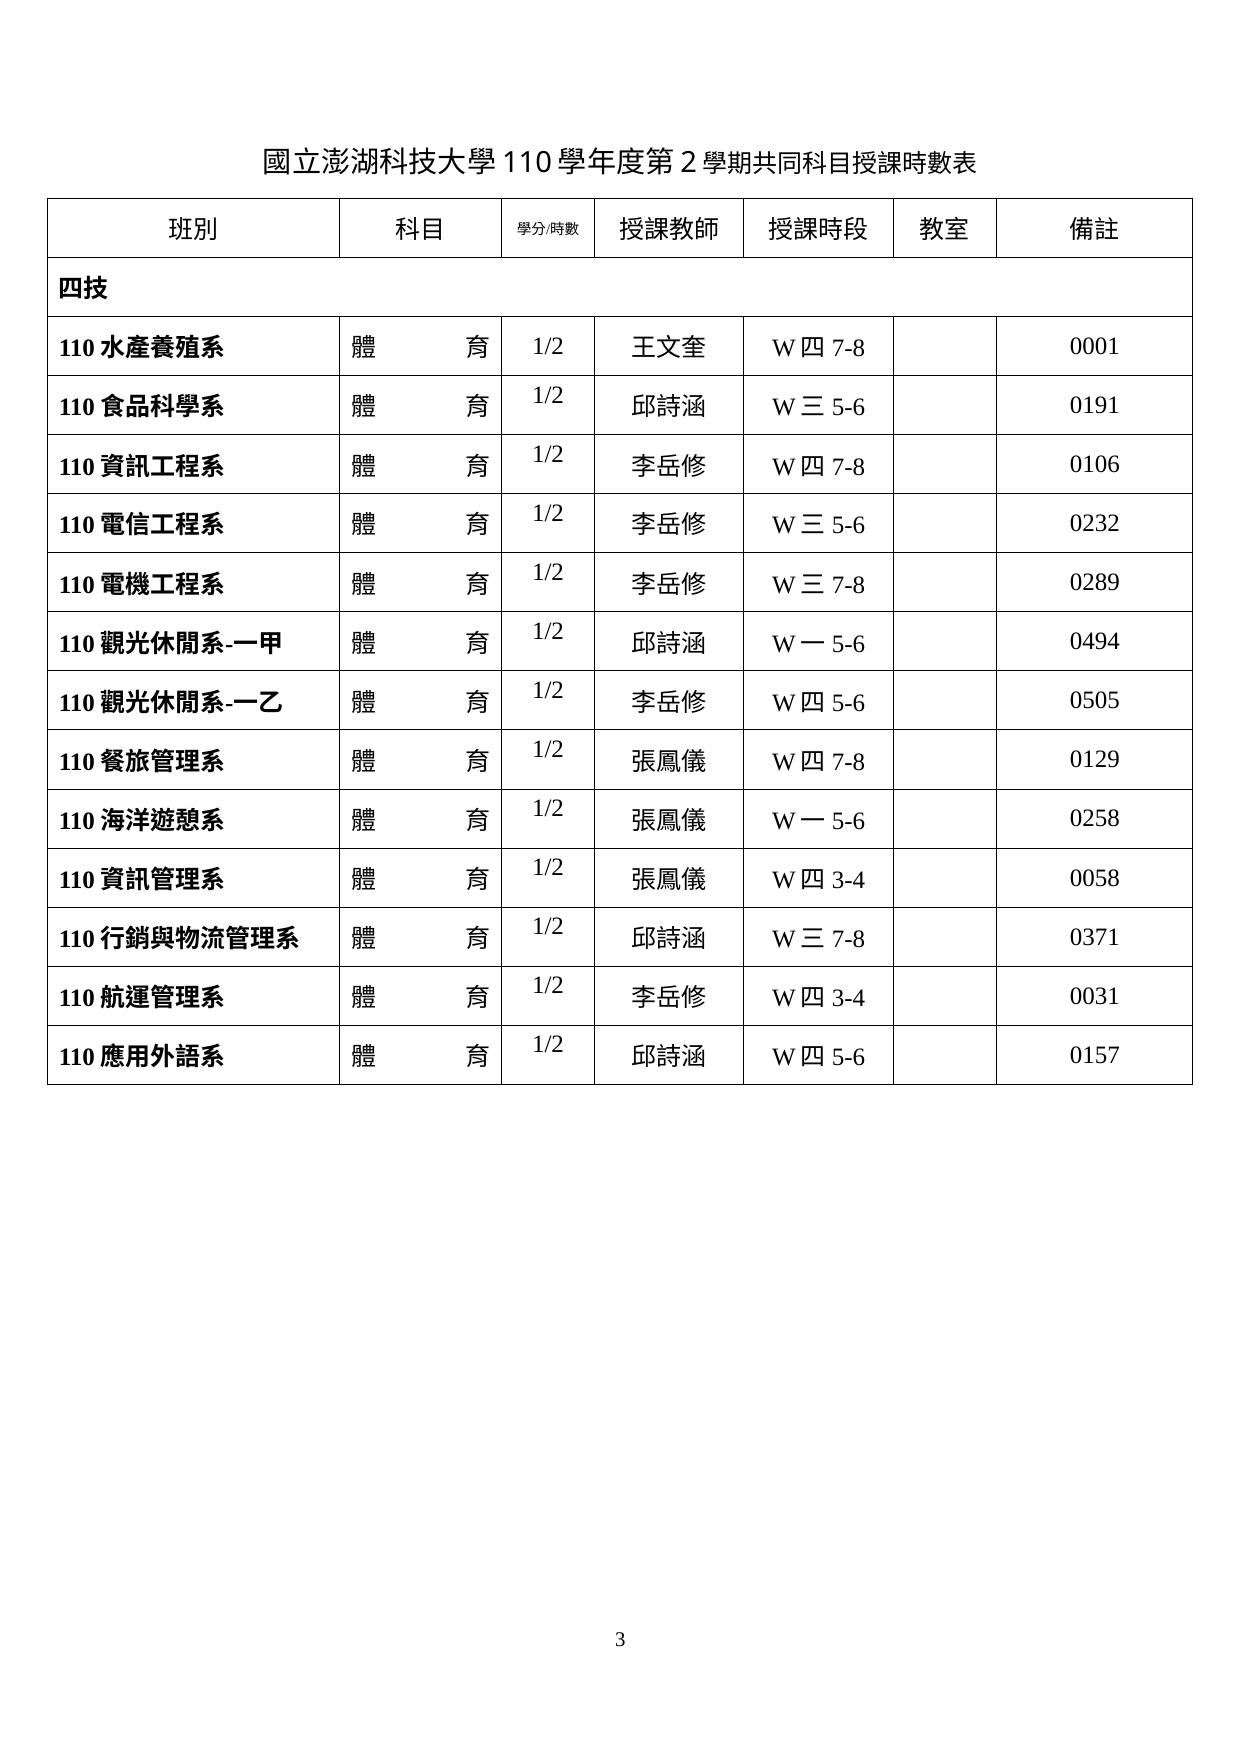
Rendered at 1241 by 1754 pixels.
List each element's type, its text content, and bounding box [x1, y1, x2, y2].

table_cell 體育 [340, 553, 501, 611]
table_cell 1/2 [502, 967, 594, 1025]
table_cell [894, 1026, 996, 1084]
table_cell [894, 967, 996, 1025]
table_cell 1/2 [502, 494, 594, 552]
table_cell 0001 [997, 317, 1192, 375]
table_cell [894, 317, 996, 375]
table_cell 李岳修 [595, 553, 743, 611]
table_cell 體育 [340, 849, 501, 907]
table_cell 李岳修 [595, 671, 743, 729]
table_cell 0191 [997, 376, 1192, 434]
table_cell 1/2 [502, 849, 594, 907]
table_cell 李岳修 [595, 494, 743, 552]
table_cell 體育 [340, 671, 501, 729]
table_header 教室 [894, 199, 996, 257]
table_header 備註 [997, 199, 1192, 257]
table_cell [894, 435, 996, 493]
table_cell 體育 [340, 967, 501, 1025]
table_header 班別 [48, 199, 339, 257]
table_cell 0106 [997, 435, 1192, 493]
table_cell 0157 [997, 1026, 1192, 1084]
table_cell 1/2 [502, 908, 594, 966]
table_cell 四技 [48, 258, 1192, 316]
table_cell W三 7-8 [744, 908, 893, 966]
table_header 學分/時數 [502, 199, 594, 257]
table_cell [894, 730, 996, 788]
table_cell 0258 [997, 790, 1192, 847]
table_cell 110觀光休閒系-一甲 [48, 612, 339, 670]
table_cell 0371 [997, 908, 1192, 966]
table_cell 體育 [340, 730, 501, 788]
table_cell 110應用外語系 [48, 1026, 339, 1084]
table_cell 1/2 [502, 790, 594, 847]
table_cell 邱詩涵 [595, 1026, 743, 1084]
table_header 授課教師 [595, 199, 743, 257]
table_cell 1/2 [502, 435, 594, 493]
table_cell 張鳳儀 [595, 730, 743, 788]
table_cell W四 7-8 [744, 317, 893, 375]
table_cell 體育 [340, 376, 501, 434]
table_cell 1/2 [502, 1026, 594, 1084]
table_cell 李岳修 [595, 435, 743, 493]
table_cell 110電信工程系 [48, 494, 339, 552]
table_cell W四 3-4 [744, 849, 893, 907]
table_cell 0494 [997, 612, 1192, 670]
table_cell 0031 [997, 967, 1192, 1025]
table_cell 110海洋遊憩系 [48, 790, 339, 847]
table_cell [894, 612, 996, 670]
table_cell 體育 [340, 908, 501, 966]
table_cell 1/2 [502, 671, 594, 729]
table_cell 0232 [997, 494, 1192, 552]
table_cell W四 7-8 [744, 435, 893, 493]
table_cell 張鳳儀 [595, 790, 743, 847]
table_cell W四 5-6 [744, 671, 893, 729]
table_cell 110觀光休閒系-一乙 [48, 671, 339, 729]
table_cell 體育 [340, 1026, 501, 1084]
table_cell 邱詩涵 [595, 612, 743, 670]
table_cell 體育 [340, 435, 501, 493]
table_cell W一 5-6 [744, 612, 893, 670]
table_header 授課時段 [744, 199, 893, 257]
table_cell 1/2 [502, 317, 594, 375]
table_header 科目 [340, 199, 501, 257]
table_cell 1/2 [502, 612, 594, 670]
table_cell 邱詩涵 [595, 376, 743, 434]
table_cell W四 7-8 [744, 730, 893, 788]
table_cell 110航運管理系 [48, 967, 339, 1025]
table_cell 李岳修 [595, 967, 743, 1025]
table_cell [894, 553, 996, 611]
table_cell W四 5-6 [744, 1026, 893, 1084]
table_cell W三 5-6 [744, 494, 893, 552]
table_cell 體育 [340, 612, 501, 670]
table_cell 0129 [997, 730, 1192, 788]
table_cell 110水產養殖系 [48, 317, 339, 375]
table_cell W三 7-8 [744, 553, 893, 611]
table_cell 110電機工程系 [48, 553, 339, 611]
table_cell 110資訊管理系 [48, 849, 339, 907]
table_cell W三 5-6 [744, 376, 893, 434]
table_cell 體育 [340, 790, 501, 847]
table_cell 邱詩涵 [595, 908, 743, 966]
table_cell 0289 [997, 553, 1192, 611]
table_cell 110食品科學系 [48, 376, 339, 434]
table_cell 體育 [340, 317, 501, 375]
table_cell W四 3-4 [744, 967, 893, 1025]
table_cell 1/2 [502, 553, 594, 611]
table_cell [894, 494, 996, 552]
table_cell 110餐旅管理系 [48, 730, 339, 788]
table_cell 0058 [997, 849, 1192, 907]
table_cell [894, 849, 996, 907]
table_cell 體育 [340, 494, 501, 552]
table_cell 1/2 [502, 730, 594, 788]
table_cell [894, 908, 996, 966]
table_cell 110行銷與物流管理系 [48, 908, 339, 966]
table_cell [894, 376, 996, 434]
table_cell 王文奎 [595, 317, 743, 375]
table_cell 1/2 [502, 376, 594, 434]
table_cell 0505 [997, 671, 1192, 729]
table_cell W一 5-6 [744, 790, 893, 847]
table_cell [894, 790, 996, 847]
table_cell [894, 671, 996, 729]
table_cell 張鳳儀 [595, 849, 743, 907]
table_cell 110資訊工程系 [48, 435, 339, 493]
text 國立澎湖科技大學110學年度第2學期共同科目授課時數表 [59, 123, 1181, 198]
